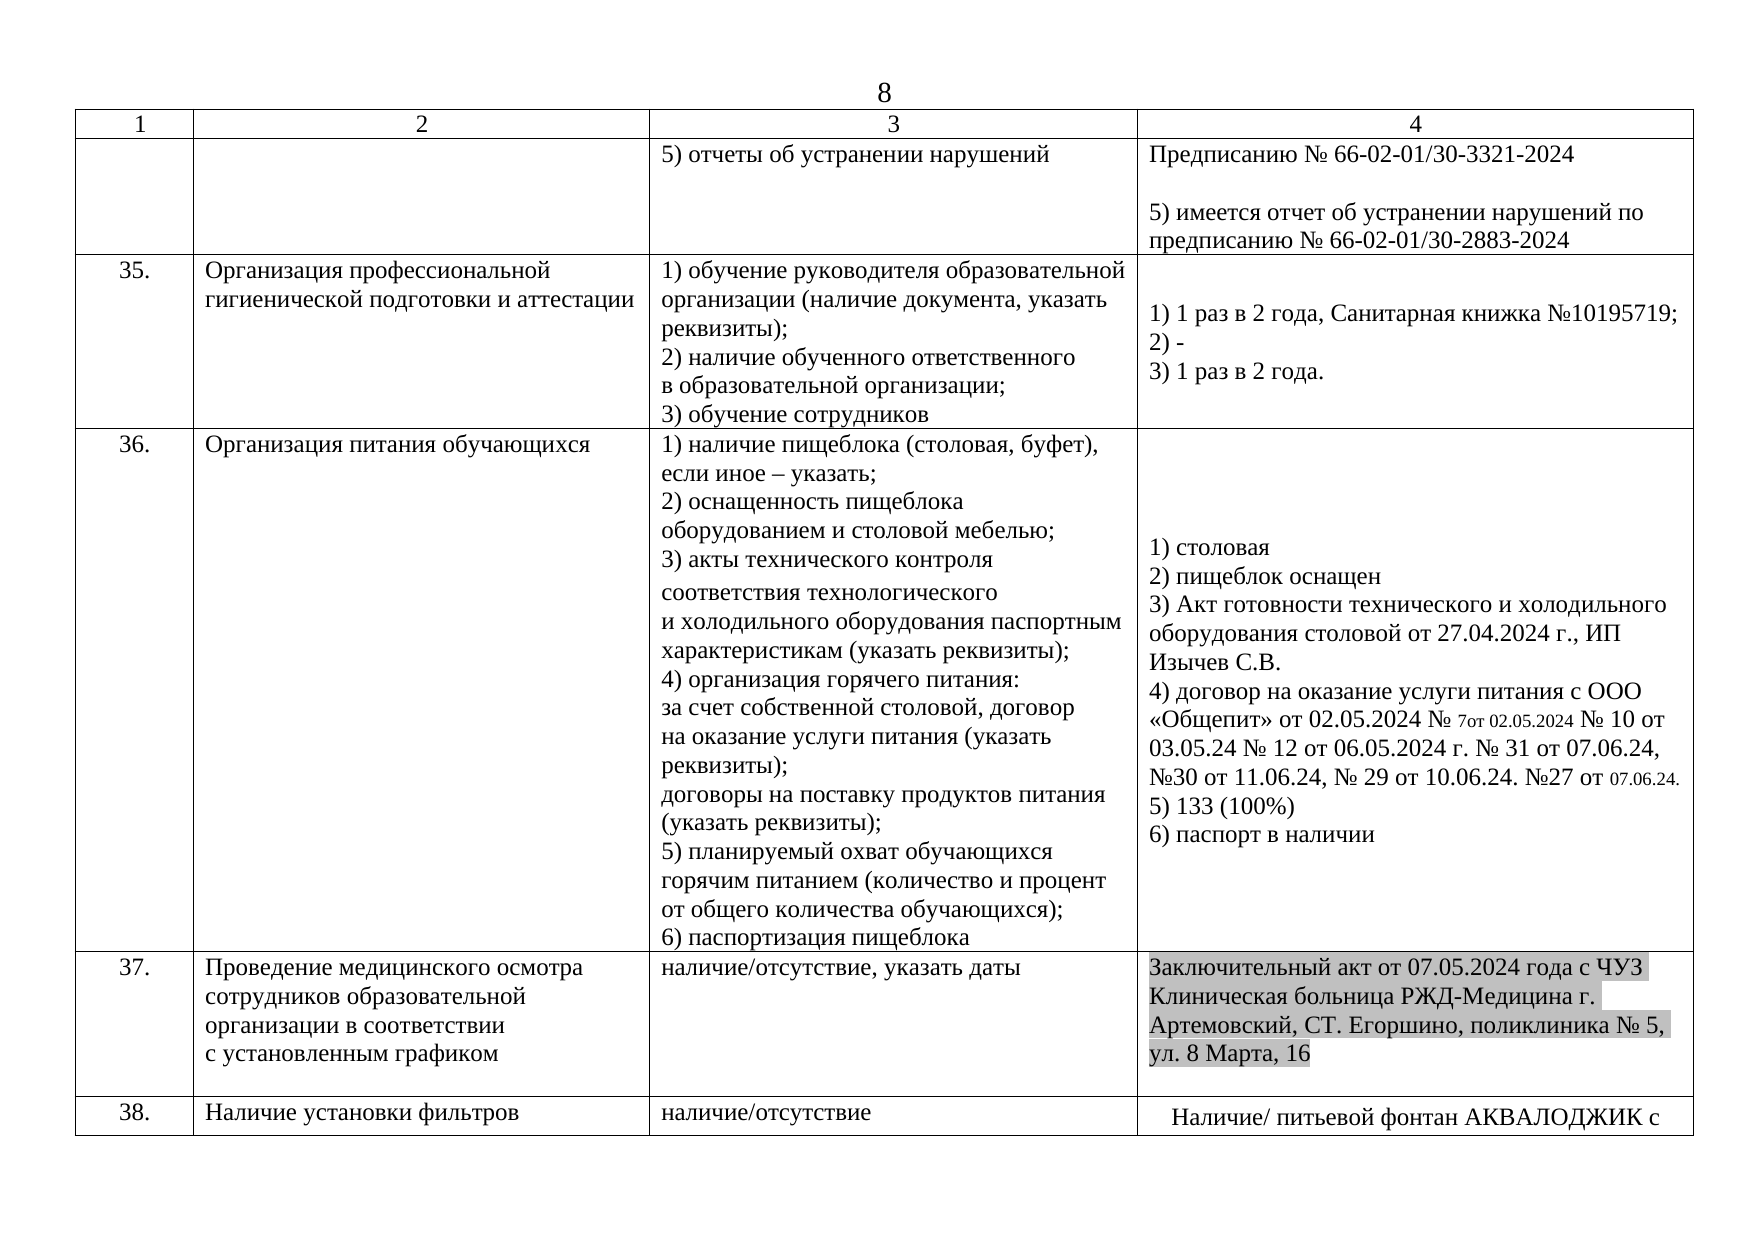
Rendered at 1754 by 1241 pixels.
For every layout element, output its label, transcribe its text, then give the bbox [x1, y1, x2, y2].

table_cell 1) столовая 2) пищеблок оснащен 3) Акт готовности технического и холодильного оборудования столовой от 27.04.2024 г., ИП Изычев С.В. 4) договор на оказание услуги питания с ООО «Общепит» от 02.05.2024 № 7от 02.05.2024 № 10 от 03.05.24 № 12 от 06.05.2024 г. № 31 от 07.06.24, №30 от 11.06.24, № 29 от 10.06.24. №27 от 07.06.24. 5) 133 (100%) 6) паспорт в наличии [1138, 429, 1693, 951]
table_cell 5) отчеты об устранении нарушений [650, 139, 1137, 254]
table_cell 38. [76, 1097, 193, 1135]
table_cell Наличие установки фильтров [194, 1097, 649, 1135]
table_header 3 [650, 110, 1137, 138]
table_cell Организация питания обучающихся [194, 429, 649, 951]
table_cell Заключительный акт от 07.05.2024 года с ЧУЗ Клиническая больница РЖД-Медицина г. Артемовский, СТ. Егоршино, поликлиника № 5, ул. 8 Марта, 16 [1138, 952, 1693, 1096]
table_cell наличие/отсутствие [650, 1097, 1137, 1135]
table_cell 35. [76, 255, 193, 428]
table_cell 1) наличие пищеблока (столовая, буфет), если иное – указать; 2) оснащенность пищеблока оборудованием и столовой мебелью; 3) акты технического контроля соответствия технологического и холодильного оборудования паспортным характеристикам (указать реквизиты); 4) организация горячего питания: за счет собственной столовой, договор на оказание услуги питания (указать реквизиты); договоры на поставку продуктов питания (указать реквизиты); 5) планируемый охват обучающихся горячим питанием (количество и процент от общего количества обучающихся); 6) паспортизация пищеблока [650, 429, 1137, 951]
table_cell 37. [76, 952, 193, 1096]
table_cell наличие/отсутствие, указать даты [650, 952, 1137, 1096]
table_cell Наличие/ питьевой фонтан АКВАЛОДЖИК с [1138, 1097, 1693, 1135]
table_cell Проведение медицинского осмотра сотрудников образовательной организации в соответствии с установленным графиком [194, 952, 649, 1096]
table_cell Организация профессиональной гигиенической подготовки и аттестации [194, 255, 649, 428]
table_cell [194, 139, 649, 254]
table_header 1 [76, 110, 193, 138]
table_header 4 [1138, 110, 1693, 138]
table_cell 1) обучение руководителя образовательной организации (наличие документа, указать реквизиты); 2) наличие обученного ответственного в образовательной организации; 3) обучение сотрудников [650, 255, 1137, 428]
table_header 2 [194, 110, 649, 138]
table_cell Предписанию № 66-02-01/30-3321-2024 5) имеется отчет об устранении нарушений по предписанию № 66-02-01/30-2883-2024 [1138, 139, 1693, 254]
table_cell 1) 1 раз в 2 года, Санитарная книжка №10195719; 2) - 3) 1 раз в 2 года. [1138, 255, 1693, 428]
table_cell 36. [76, 429, 193, 951]
table_cell [76, 139, 193, 254]
